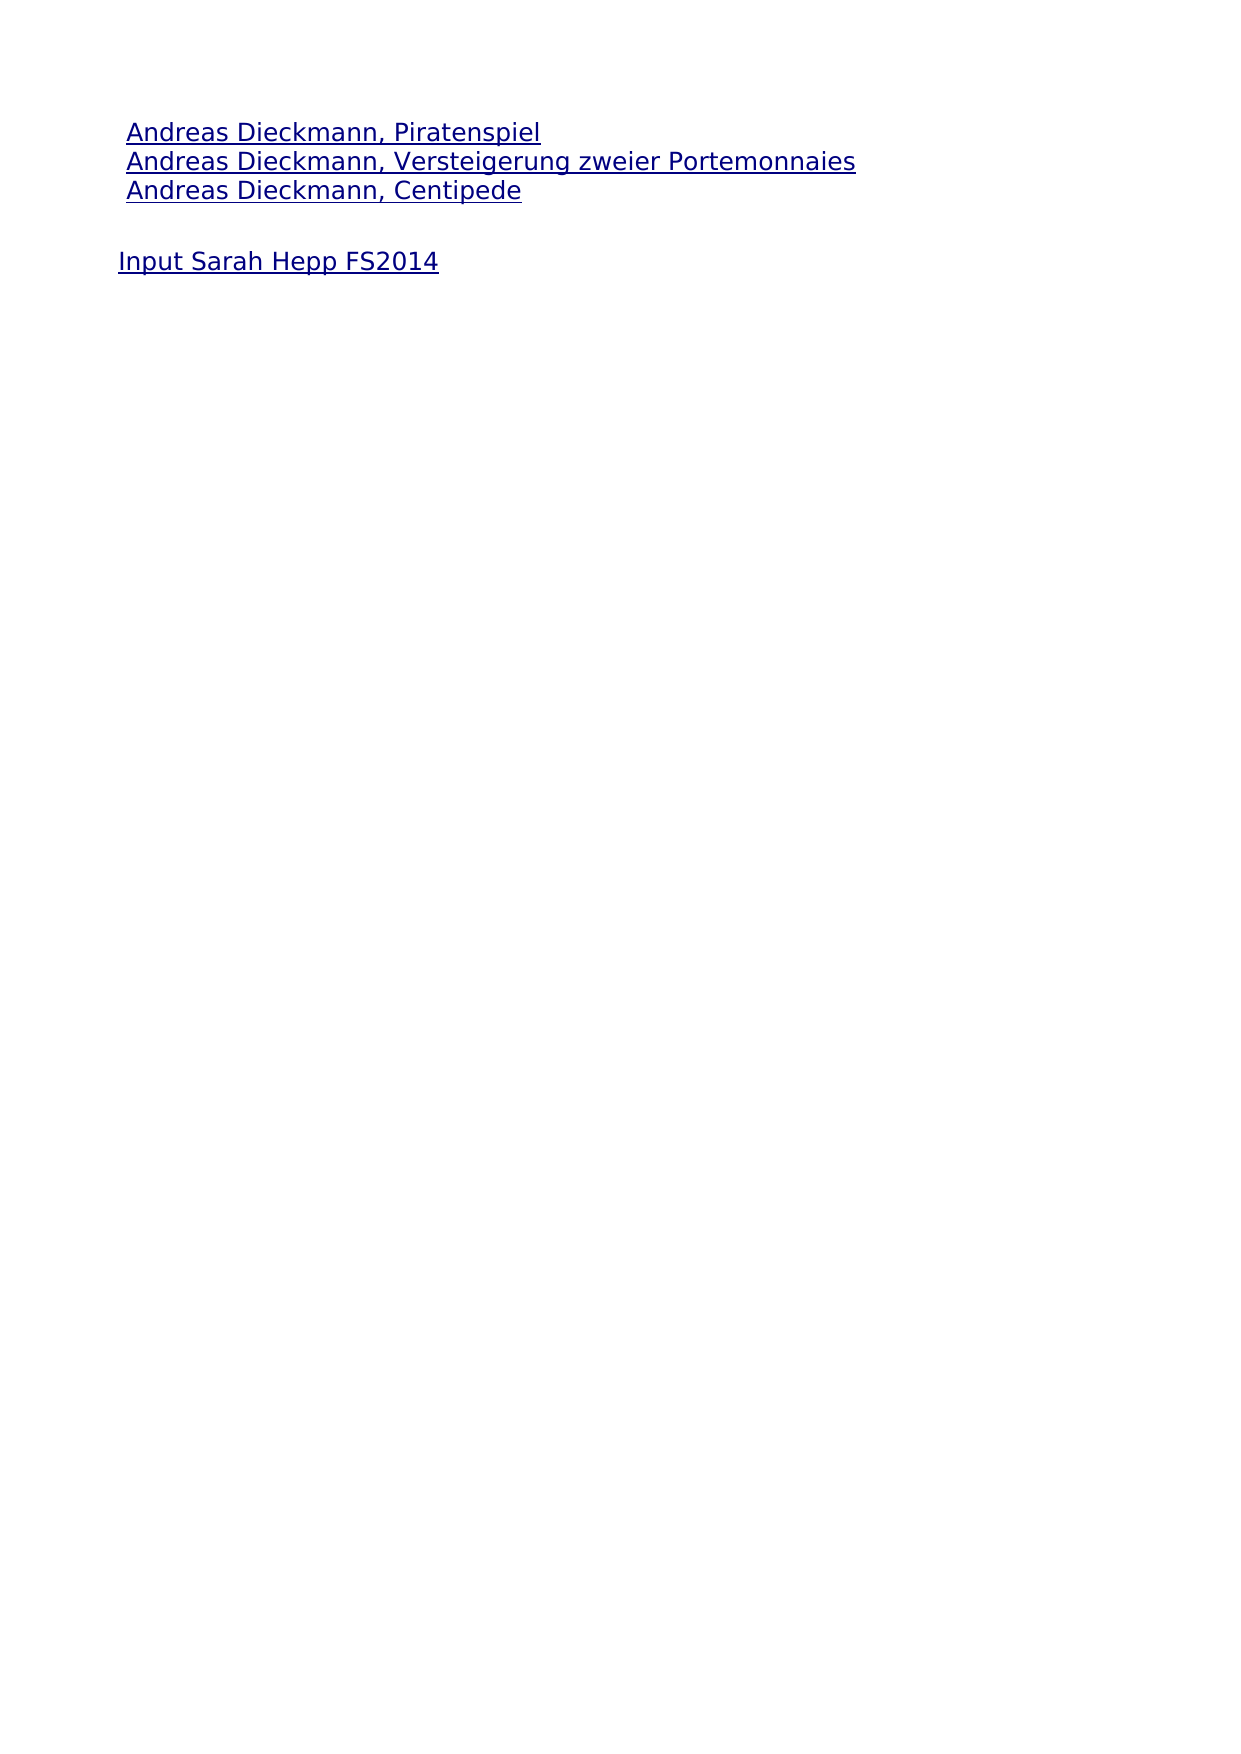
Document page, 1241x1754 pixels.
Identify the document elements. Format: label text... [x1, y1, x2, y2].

text Input Sarah Hepp FS2014 [118, 247, 1122, 276]
text Andreas Dieckmann, Piratenspiel Andreas Dieckmann, Versteigerung zweier Portemonnaies Andreas Dieckmann, Centipede [118, 118, 1122, 235]
